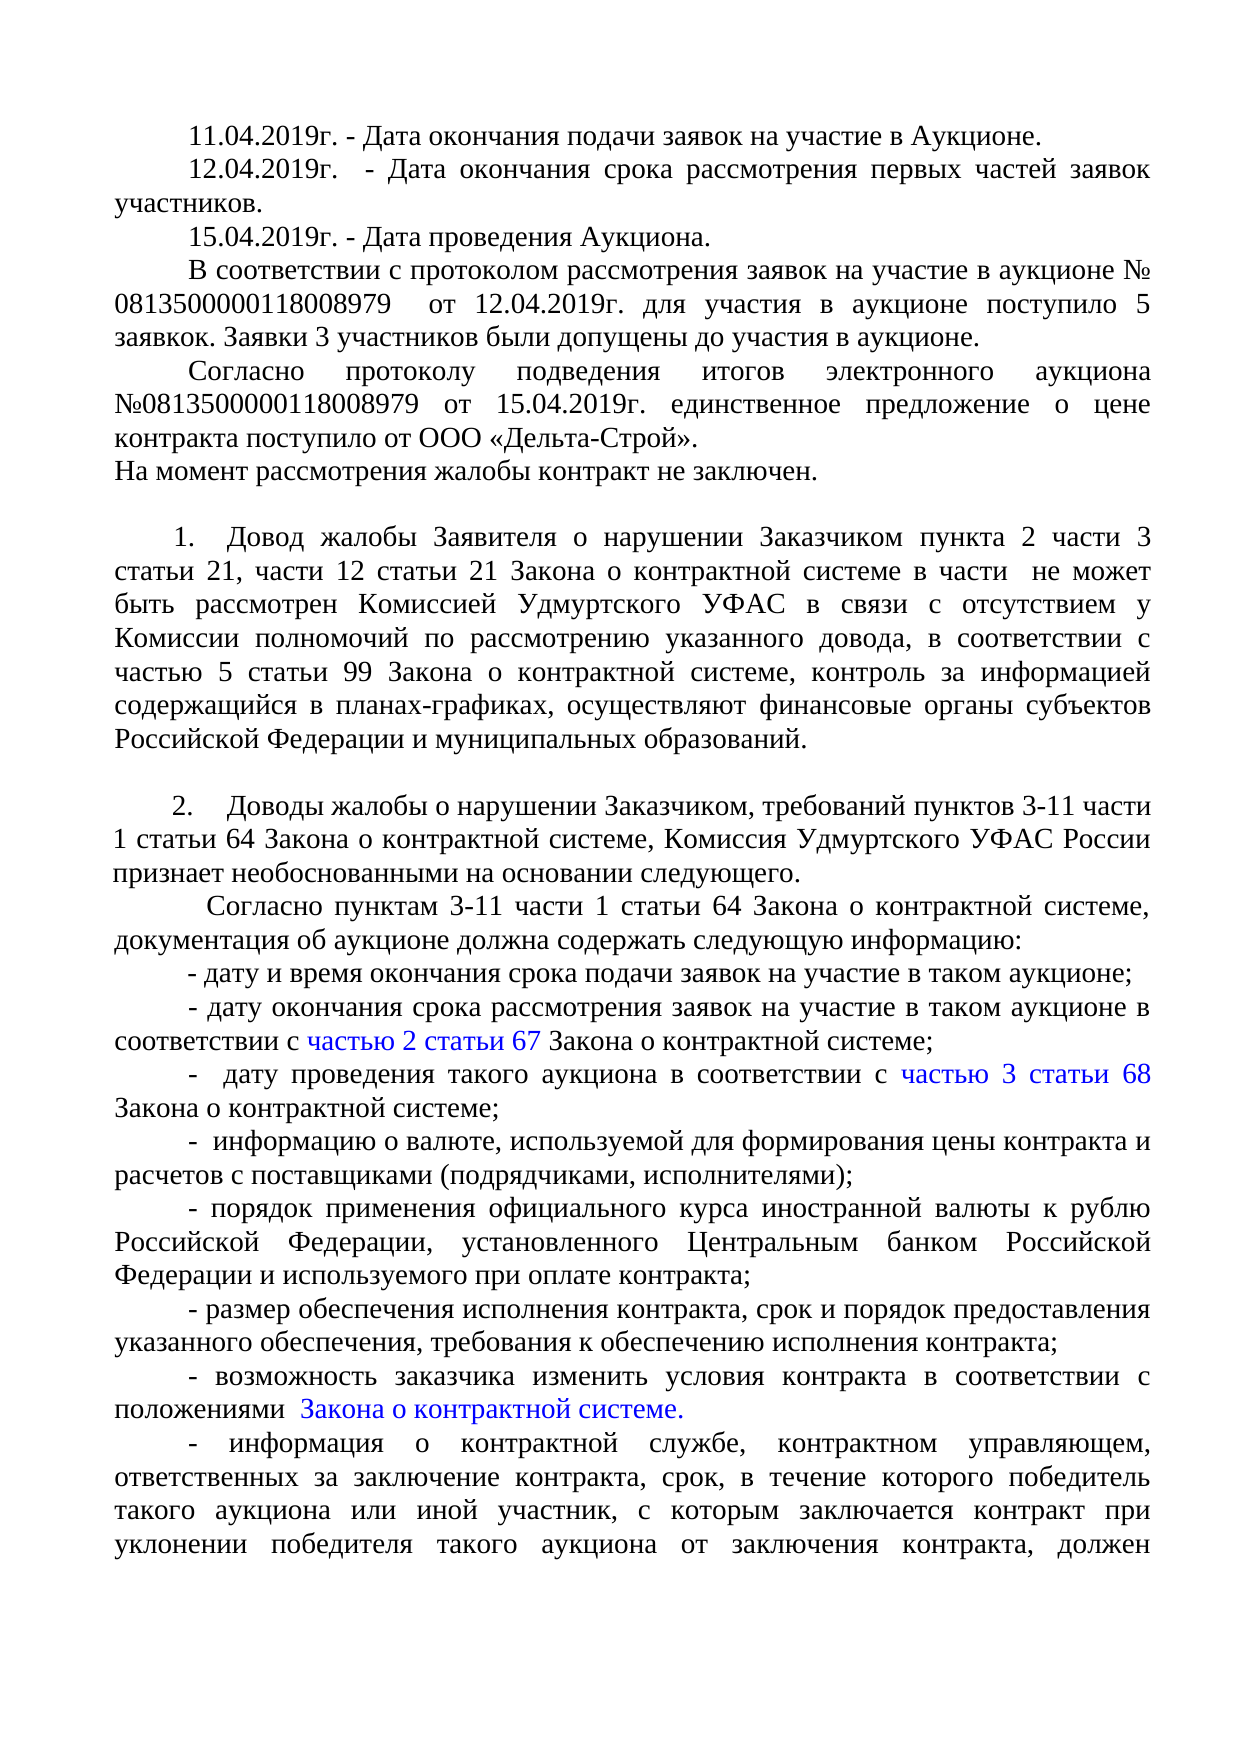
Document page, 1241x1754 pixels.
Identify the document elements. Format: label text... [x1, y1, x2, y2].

text - размер обеспечения исполнения контракта, срок и порядок предоставления указанного обеспечения, требования к обеспечению исполнения контракта; [114, 1291, 1152, 1358]
text На момент рассмотрения жалобы контракт не заключен. [114, 453, 1152, 487]
text - дату проведения такого аукциона в соответствии с частью 3 статьи 68 Закона о контрактной системе; [114, 1056, 1152, 1123]
text - дату окончания срока рассмотрения заявок на участие в таком аукционе в соответствии с частью 2 статьи 67 Закона о контрактной системе; [114, 989, 1152, 1056]
text 12.04.2019г. - Дата окончания срока рассмотрения первых частей заявок участников. [114, 152, 1152, 219]
list Довод жалобы Заявителя о нарушении Заказчиком пункта 2 части 3 статьи 21, части 12 статьи 21 Закона о контрактной системе в части не может быть рассмотрен Комиссией Удмуртского УФАС в связи с отсутствием у Комиссии полномочий по рассмотрению указанного довода, в соответствии с частью 5 статьи 99 Закона о контрактной системе, контроль за информацией содержащийся в планах-графиках, осуществляют финансовые органы субъектов Российской Федерации и муниципальных образований. [114, 519, 1152, 754]
text 11.04.2019г. - Дата окончания подачи заявок на участие в Аукционе. [114, 118, 1152, 152]
text - возможность заказчика изменить условия контракта в соответствии с положениями Закона о контрактной системе. [114, 1358, 1152, 1425]
text В соответствии с протоколом рассмотрения заявок на участие в аукционе № 0813500000118008979 от 12.04.2019г. для участия в аукционе поступило 5 заявкок. Заявки 3 участников были допущены до участия в аукционе. [114, 252, 1152, 353]
list Согласно пунктам 3-11 части 1 статьи 64 Закона о контрактной системе, документация об аукционе должна содержать следующую информацию: [114, 888, 1152, 956]
text Согласно протоколу подведения итогов электронного аукциона №0813500000118008979 от 15.04.2019г. единственное предложение о цене контракта поступило от ООО «Дельта-Строй». [114, 353, 1152, 453]
text - порядок применения официального курса иностранной валюты к рублю Российской Федерации, установленного Центральным банком Российской Федерации и используемого при оплате контракта; [114, 1190, 1152, 1291]
text 15.04.2019г. - Дата проведения Аукциона. [114, 219, 1152, 252]
text - информация о контрактной службе, контрактном управляющем, ответственных за заключение контракта, срок, в течение которого победитель такого аукциона или иной участник, с которым заключается контракт при уклонении победителя такого аукциона от заключения контракта, должен [114, 1425, 1152, 1559]
list - дату и время окончания срока подачи заявок на участие в таком аукционе; [114, 956, 1152, 989]
list Доводы жалобы о нарушении Заказчиком, требований пунктов 3-11 части 1 статьи 64 Закона о контрактной системе, Комиссия Удмуртского УФАС России признает необоснованными на основании следующего. [112, 788, 1152, 888]
text - информацию о валюте, используемой для формирования цены контракта и расчетов с поставщиками (подрядчиками, исполнителями); [114, 1123, 1152, 1190]
